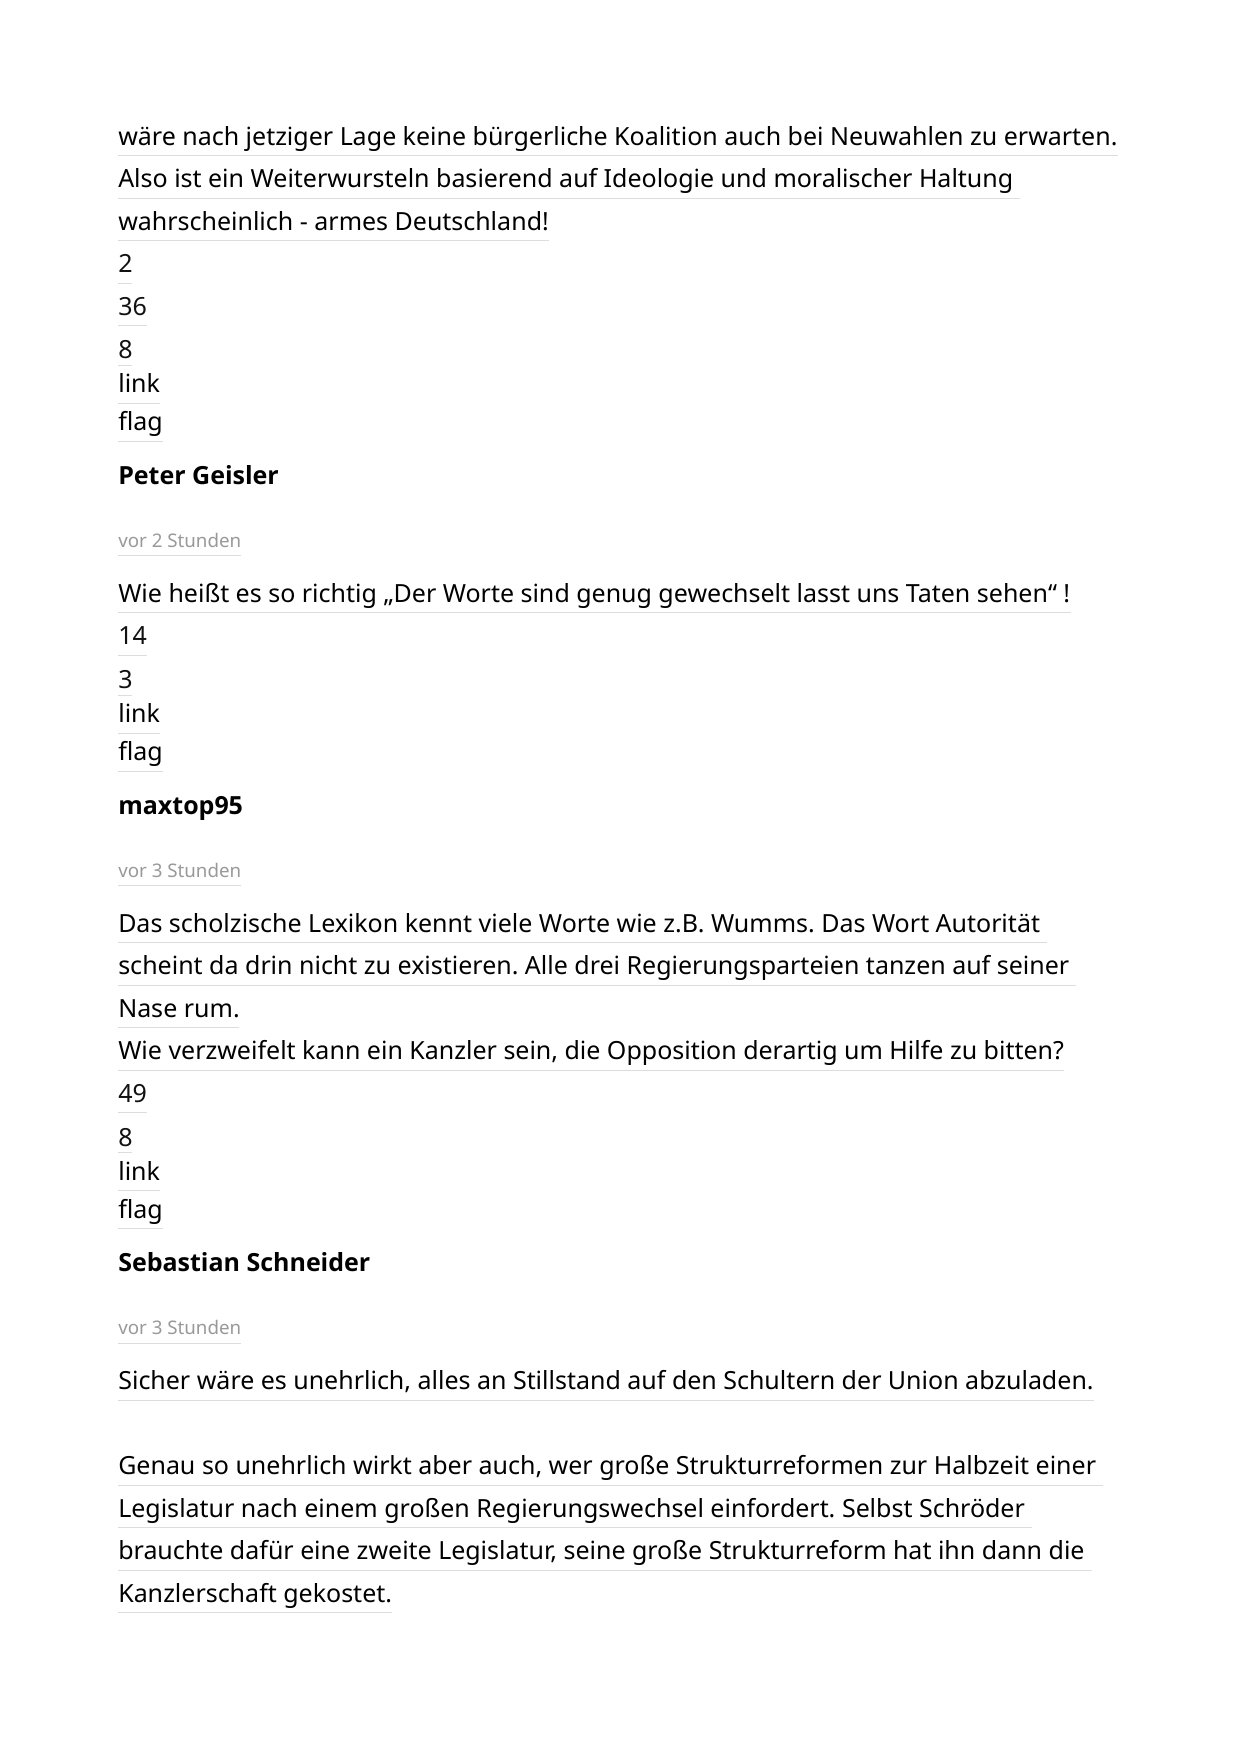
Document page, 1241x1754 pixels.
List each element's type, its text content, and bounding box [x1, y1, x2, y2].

text link [118, 1153, 1122, 1191]
text Sicher wäre es unehrlich, alles an Stillstand auf den Schultern der Union abzuladen. Genau so unehrlich wirkt aber auch, wer große Strukturreformen zur Halbzeit einer Legislatur nach einem großen Regierungswechsel einfordert. Selbst Schröder brauchte dafür eine zweite Legislatur, seine große Strukturreform hat ihn dann die Kanzlerschaft gekostet. [118, 1363, 1122, 1613]
text Peter Geisler [118, 458, 1122, 492]
text wäre nach jetziger Lage keine bürgerliche Koalition auch bei Neuwahlen zu erwarten. Also ist ein Weiterwursteln basierend auf Ideologie und moralischer Haltung wahrscheinlich - armes Deutschland! [118, 118, 1122, 241]
text 2 [118, 246, 1122, 284]
text flag [118, 1191, 1122, 1229]
text Das scholzische Lexikon kennt viele Worte wie z.B. Wumms. Das Wort Autorität scheint da drin nicht zu existieren. Alle drei Regierungsparteien tanzen auf seiner Nase rum. Wie verzweifelt kann ein Kanzler sein, die Opposition derartig um Hilfe zu bitten? [118, 905, 1122, 1071]
text link [118, 696, 1122, 734]
text vor 2 Stunden [118, 527, 1117, 556]
text link [118, 366, 1122, 404]
text Sebastian Schneider [118, 1245, 1122, 1279]
text 49 [118, 1075, 1122, 1113]
text 36 [118, 288, 1122, 326]
text Wie heißt es so richtig „Der Worte sind genug gewechselt lasst uns Taten sehen“ ! [118, 576, 1122, 613]
text vor 3 Stunden [118, 857, 1117, 886]
text 8 [118, 331, 1122, 366]
text vor 3 Stunden [118, 1314, 1117, 1344]
text 14 [118, 618, 1122, 656]
text 8 [118, 1118, 1122, 1153]
text 3 [118, 661, 1122, 696]
text flag [118, 404, 1122, 442]
text maxtop95 [118, 787, 1122, 822]
text flag [118, 734, 1122, 772]
